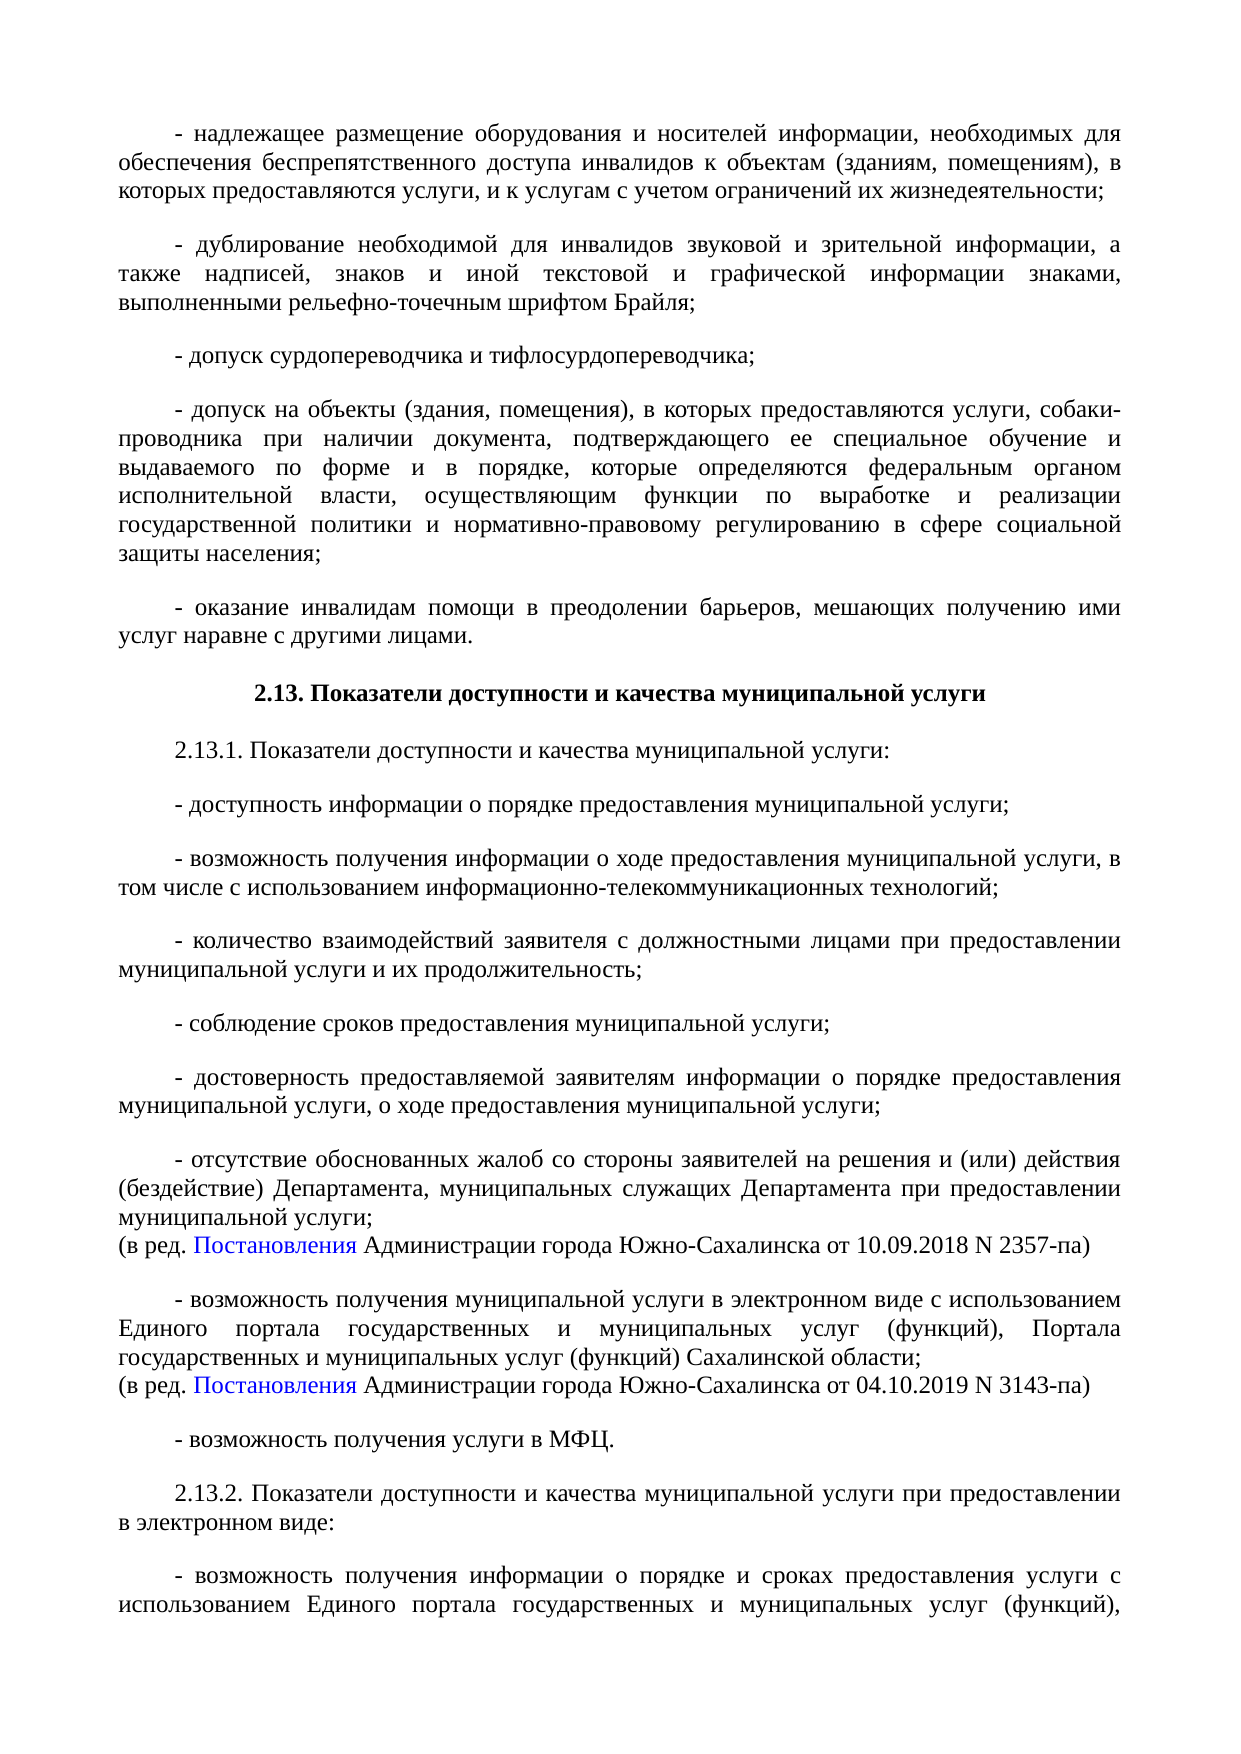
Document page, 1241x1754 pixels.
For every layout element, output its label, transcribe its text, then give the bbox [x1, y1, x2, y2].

text (в ред. Постановления Администрации города Южно-Сахалинска от 04.10.2019 N 3143-па) [118, 1371, 1122, 1399]
text - оказание инвалидам помощи в преодолении барьеров, мешающих получению ими услуг наравне с другими лицами. [118, 592, 1122, 649]
text - количество взаимодействий заявителя с должностными лицами при предоставлении муниципальной услуги и их продолжительность; [118, 926, 1122, 983]
text 2.13. Показатели доступности и качества муниципальной услуги [118, 678, 1122, 707]
text - допуск сурдопереводчика и тифлосурдопереводчика; [118, 341, 1122, 369]
text - надлежащее размещение оборудования и носителей информации, необходимых для обеспечения беспрепятственного доступа инвалидов к объектам (зданиям, помещениям), в которых предоставляются услуги, и к услугам с учетом ограничений их жизнедеятельности; [118, 118, 1122, 204]
text - отсутствие обоснованных жалоб со стороны заявителей на решения и (или) действия (бездействие) Департамента, муниципальных служащих Департамента при предоставлении муниципальной услуги; [118, 1144, 1122, 1231]
text 2.13.2. Показатели доступности и качества муниципальной услуги при предоставлении в электронном виде: [118, 1478, 1122, 1536]
text - возможность получения услуги в МФЦ. [118, 1424, 1122, 1453]
text - дублирование необходимой для инвалидов звуковой и зрительной информации, а также надписей, знаков и иной текстовой и графической информации знаками, выполненными рельефно-точечным шрифтом Брайля; [118, 229, 1122, 316]
text - возможность получения информации о порядке и сроках предоставления услуги с использованием Единого портала государственных и муниципальных услуг (функций), [118, 1561, 1122, 1618]
text - соблюдение сроков предоставления муниципальной услуги; [118, 1008, 1122, 1037]
text - допуск на объекты (здания, помещения), в которых предоставляются услуги, собаки-проводника при наличии документа, подтверждающего ее специальное обучение и выдаваемого по форме и в порядке, которые определяются федеральным органом исполнительной власти, осуществляющим функции по выработке и реализации государственной политики и нормативно-правовому регулированию в сфере социальной защиты населения; [118, 394, 1122, 567]
text - возможность получения информации о ходе предоставления муниципальной услуги, в том числе с использованием информационно-телекоммуникационных технологий; [118, 843, 1122, 901]
text - возможность получения муниципальной услуги в электронном виде с использованием Единого портала государственных и муниципальных услуг (функций), Портала государственных и муниципальных услуг (функций) Сахалинской области; [118, 1284, 1122, 1371]
text (в ред. Постановления Администрации города Южно-Сахалинска от 10.09.2018 N 2357-па) [118, 1231, 1122, 1259]
text - достоверность предоставляемой заявителям информации о порядке предоставления муниципальной услуги, о ходе предоставления муниципальной услуги; [118, 1062, 1122, 1119]
text 2.13.1. Показатели доступности и качества муниципальной услуги: [118, 736, 1122, 764]
text - доступность информации о порядке предоставления муниципальной услуги; [118, 789, 1122, 818]
